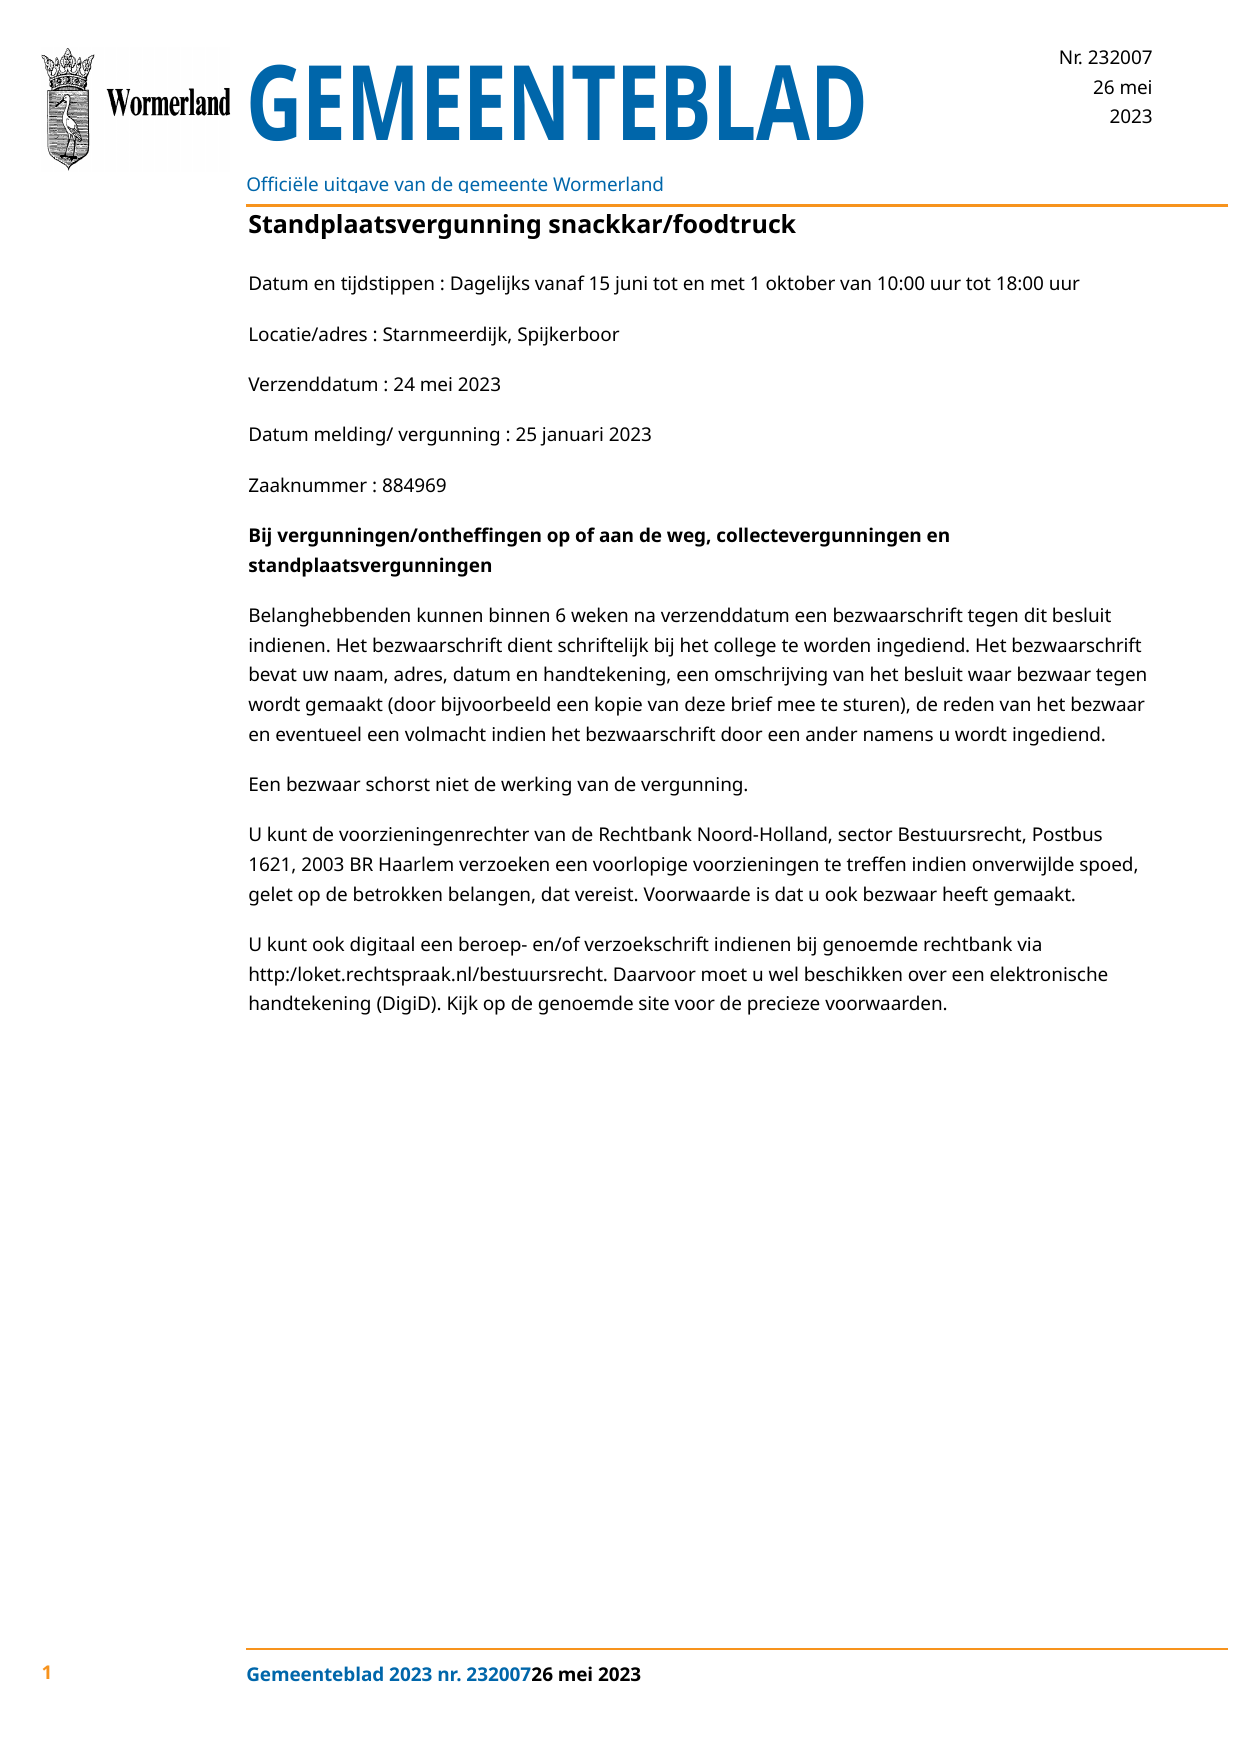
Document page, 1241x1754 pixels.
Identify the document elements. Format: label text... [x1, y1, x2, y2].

text Belanghebbenden kunnen binnen 6 weken na verzenddatum een bezwaarschrift tegen dit besluit indienen. Het bezwaarschrift dient schriftelijk bij het college te worden ingediend. Het bezwaarschrift bevat uw naam, adres, datum en handtekening, een omschrijving van het besluit waar bezwaar tegen wordt gemaakt (door bijvoorbeeld een kopie van deze brief mee te sturen), de reden van het bezwaar en eventueel een volmacht indien het bezwaarschrift door een ander namens u wordt ingediend. [248, 602, 1152, 746]
text Een bezwaar schorst niet de werking van de vergunning. [248, 771, 1152, 797]
text Datum en tijdstippen : Dagelijks vanaf 15 juni tot en met 1 oktober van 10:00 uur tot 18:00 uur [248, 270, 1152, 296]
text Verzenddatum : 24 mei 2023 [248, 371, 1152, 397]
text U kunt ook digitaal een beroep- en/of verzoekschrift indienen bij genoemde rechtbank via http:/loket.rechtspraak.nl/bestuursrecht. Daarvoor moet u wel beschikken over een elektronische handtekening (DigiD). Kijk op de genoemde site voor de precieze voorwaarden. [248, 931, 1152, 1016]
text Bij vergunningen/ontheffingen op of aan de weg, collectevergunningen en standplaatsvergunningen [248, 522, 1152, 578]
text Datum melding/ vergunning : 25 januari 2023 [248, 422, 1152, 447]
text Standplaatsvergunning snackkar/foodtruck [248, 207, 1152, 241]
text Zaaknummer : 884969 [248, 472, 1152, 498]
picture [41, 47, 231, 172]
text U kunt de voorzieningenrechter van de Rechtbank Noord-Holland, sector Bestuursrecht, Postbus 1621, 2003 BR Haarlem verzoeken een voorlopige voorzieningen te treffen indien onverwijlde spoed, gelet op de betrokken belangen, dat vereist. Voorwaarde is dat u ook bezwaar heeft gemaakt. [248, 822, 1152, 906]
text Locatie/adres : Starnmeerdijk, Spijkerboor [248, 321, 1152, 346]
